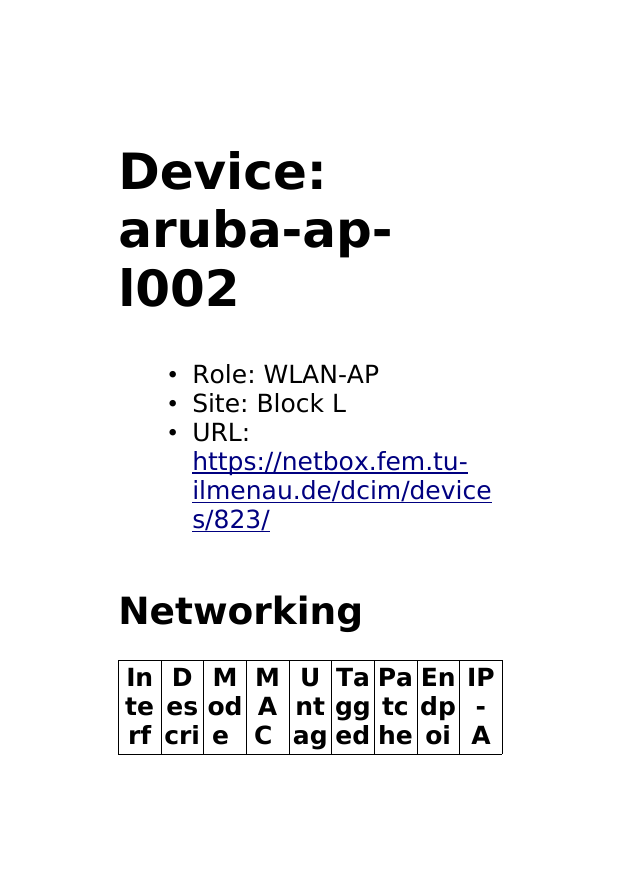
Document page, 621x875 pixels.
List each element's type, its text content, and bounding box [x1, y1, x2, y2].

table_header Untag [290, 661, 331, 754]
table_header Mode [204, 661, 246, 754]
table_header Tagged [332, 661, 374, 754]
table_header Descri [162, 661, 203, 754]
table_header Interf [119, 661, 161, 754]
list Role: WLAN-AP [177, 360, 502, 389]
subtitle Networking [118, 589, 502, 633]
table_header IP-A [460, 661, 502, 754]
table_header MAC [247, 661, 289, 754]
list Site: Block L [177, 389, 502, 418]
table_header Endpoi [418, 661, 459, 754]
subtitle Device: aruba-ap-l002 [118, 143, 502, 318]
list URL: https://netbox.fem.tu-ilmenau.de/dcim/devices/823/ [177, 418, 502, 535]
table_header Patche [375, 661, 417, 754]
